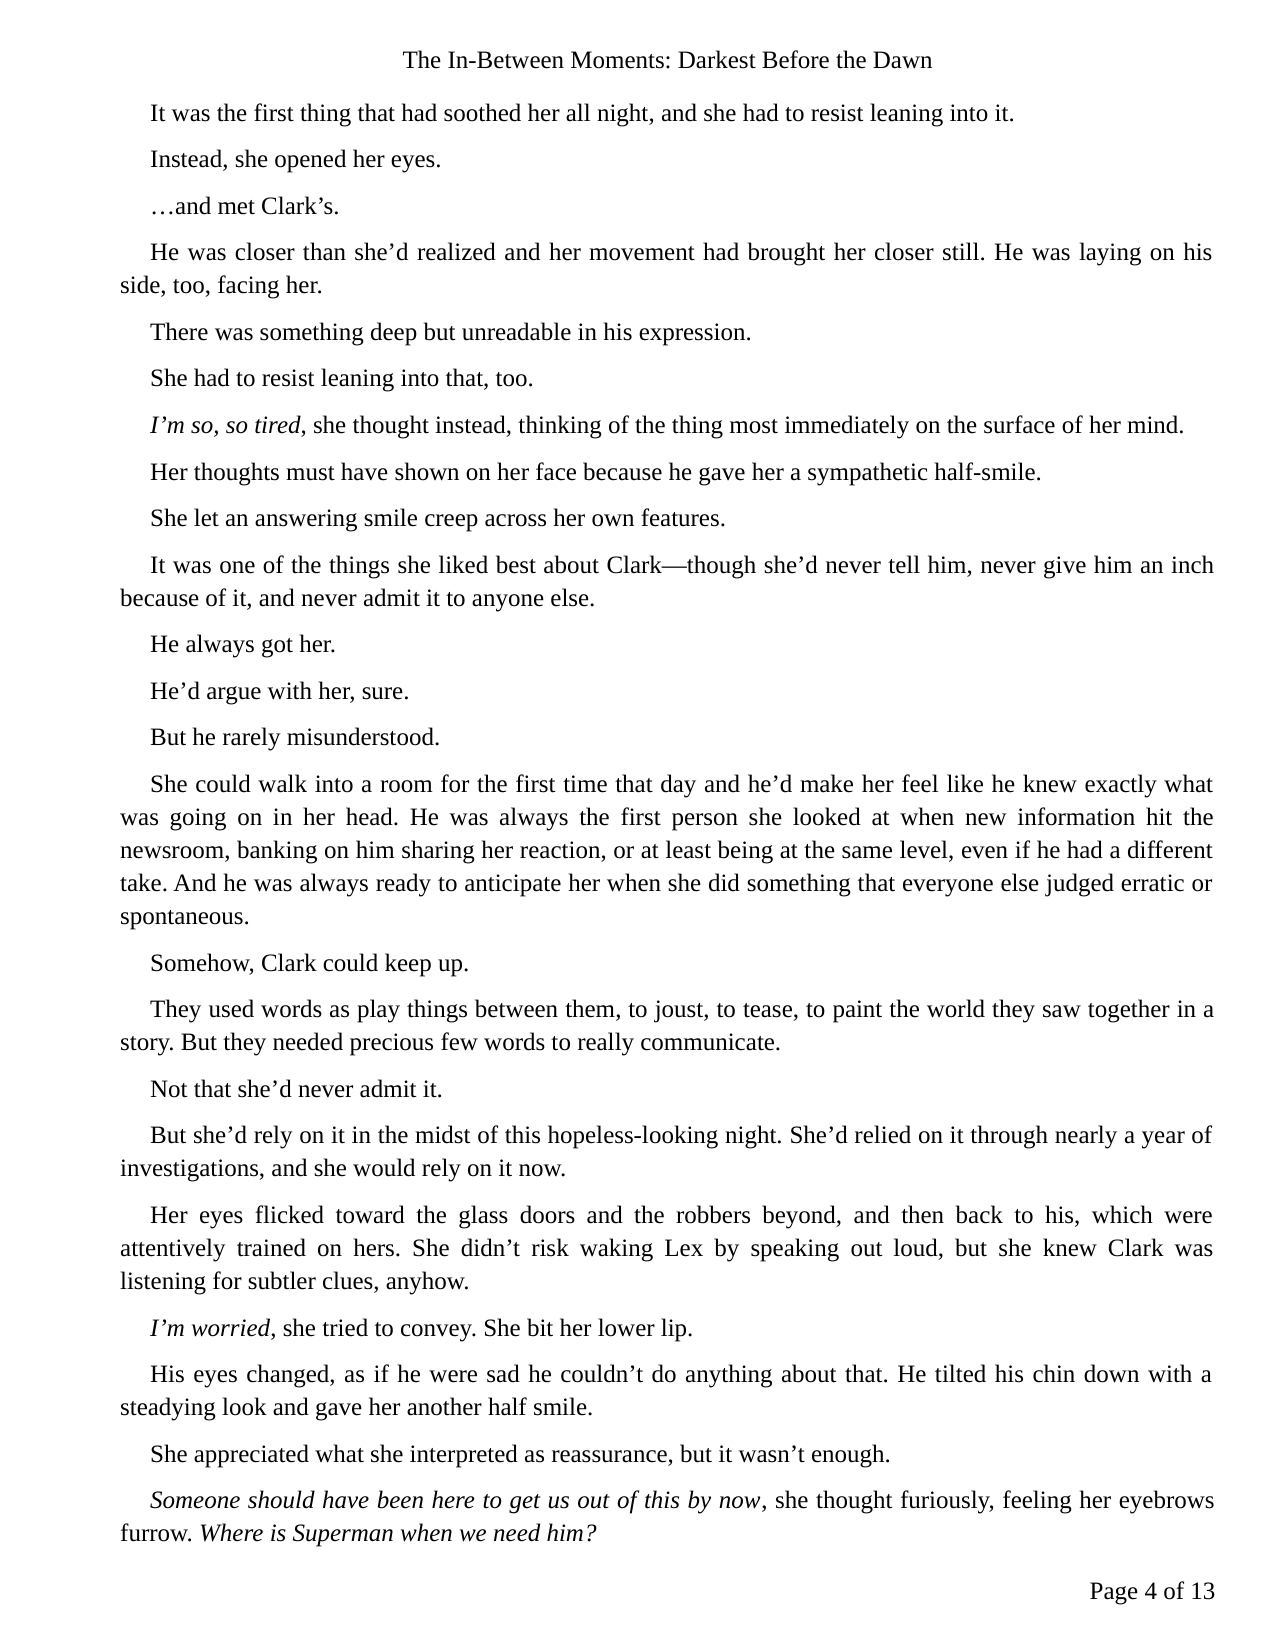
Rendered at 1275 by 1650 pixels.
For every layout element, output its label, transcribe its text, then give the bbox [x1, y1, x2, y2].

text I’m worried, she tried to convey. She bit her lower lip. [120, 1313, 1215, 1341]
text They used words as play things between them, to joust, to tease, to paint the world they saw together in a story. But they needed precious few words to really communicate. [120, 994, 1215, 1056]
text She could walk into a room for the first time that day and he’d make her feel like he knew exactly what was going on in her head. He was always the first person she looked at when new information hit the newsroom, banking on him sharing her reaction, or at least being at the same level, even if he had a different take. And he was always ready to anticipate her when she did something that everyone else judged erratic or spontaneous. [120, 769, 1215, 930]
text She let an answering smile creep across her own features. [120, 503, 1215, 532]
text He’d argue with her, sure. [120, 676, 1215, 705]
text There was something deep but unreadable in his expression. [120, 317, 1215, 346]
text But he rarely misunderstood. [120, 722, 1215, 751]
text …and met Clark’s. [120, 191, 1215, 219]
text Instead, she opened her eyes. [120, 144, 1215, 173]
text She had to resist leaning into that, too. [120, 363, 1215, 392]
text She appreciated what she interpreted as reassurance, but it wasn’t enough. [120, 1439, 1215, 1467]
text His eyes changed, as if he were sad he couldn’t do anything about that. He tilted his chin down with a steadying look and gave her another half smile. [120, 1359, 1215, 1421]
text It was the first thing that had soothed her all night, and she had to resist leaning into it. [120, 98, 1215, 126]
text Her eyes flicked toward the glass doors and the robbers beyond, and then back to his, which were attentively trained on hers. She didn’t risk waking Lex by speaking out loud, but she knew Clark was listening for subtler clues, anyhow. [120, 1200, 1215, 1295]
text Her thoughts must have shown on her face because he gave her a sympathetic half-smile. [120, 457, 1215, 485]
text Somehow, Clark could keep up. [120, 948, 1215, 976]
text Someone should have been here to get us out of this by now, she thought furiously, feeling her eyebrows furrow. Where is Superman when we need him? [120, 1485, 1215, 1547]
text But she’d rely on it in the midst of this hopeless-looking night. She’d relied on it through nearly a year of investigations, and she would rely on it now. [120, 1120, 1215, 1182]
text I’m so, so tired, she thought instead, thinking of the thing most immediately on the surface of her mind. [120, 410, 1215, 439]
text He always got her. [120, 629, 1215, 658]
text Not that she’d never admit it. [120, 1074, 1215, 1103]
text It was one of the things she liked best about Clark—though she’d never tell him, never give him an inch because of it, and never admit it to anyone else. [120, 550, 1215, 612]
text He was closer than she’d realized and her movement had brought her closer still. He was laying on his side, too, facing her. [120, 237, 1215, 299]
